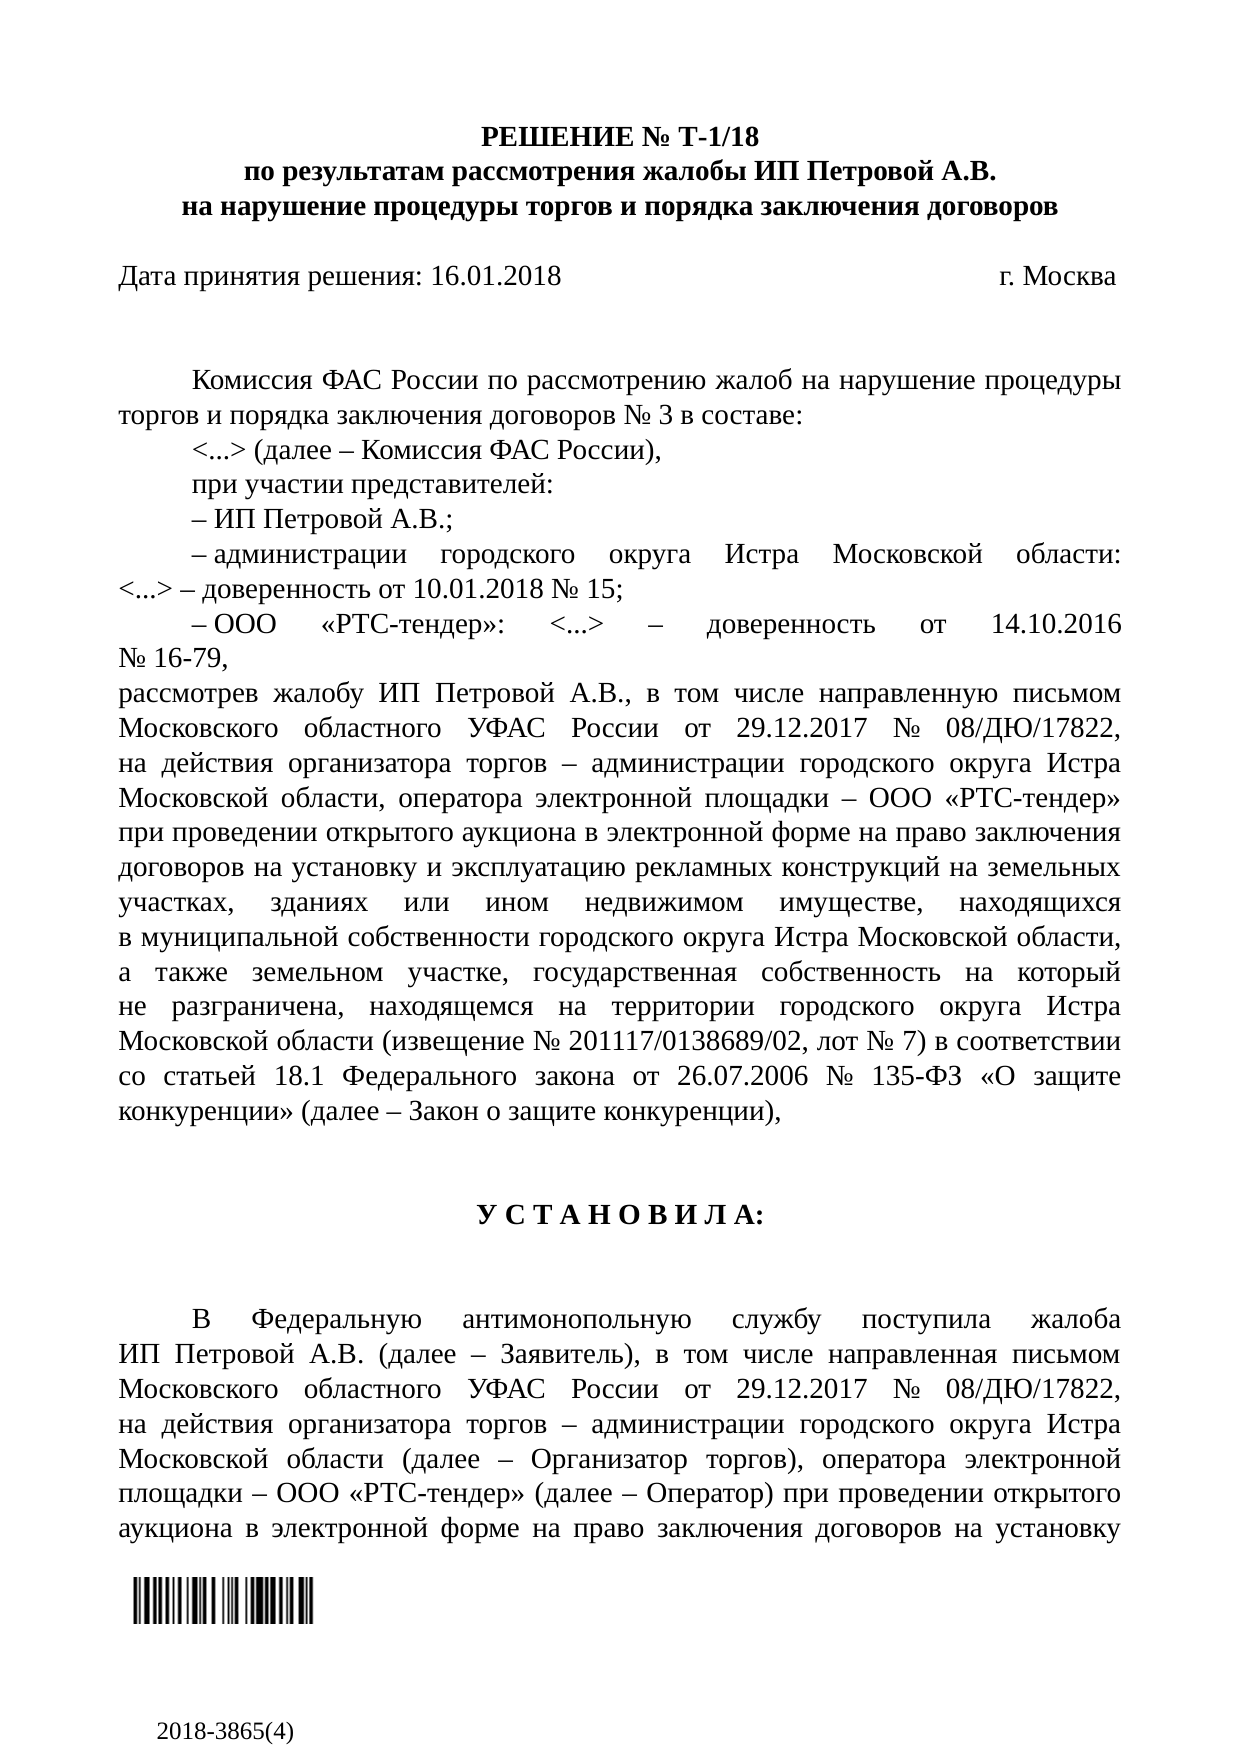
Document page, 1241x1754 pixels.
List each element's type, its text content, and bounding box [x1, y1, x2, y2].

text рассмотрев жалобу ИП Петровой А.В., в том числе направленную письмом Московского областного УФАС России от 29.12.2017 № 08/ДЮ/17822, на действия организатора торгов – администрации городского округа Истра Московской области, оператора электронной площадки – ООО «РТС-тендер» при проведении открытого аукциона в электронной форме на право заключения договоров на установку и эксплуатацию рекламных конструкций на земельных участках, зданиях или ином недвижимом имуществе, находящихся в муниципальной собственности городского округа Истра Московской области, а также земельном участке, государственная собственность на который не разграничена, находящемся на территории городского округа Истра Московской области (извещение № 201117/0138689/02, лот № 7) в соответствии со статьей 18.1 Федерального закона от 26.07.2006 № 135-ФЗ «О защите конкуренции» (далее – Закон о защите конкуренции), [118, 675, 1122, 1127]
text Дата принятия решения: 16.01.2018 г. Москва [118, 257, 1122, 292]
text – ИП Петровой А.В.; [118, 501, 1122, 536]
text Комиссия ФАС России по рассмотрению жалоб на нарушение процедуры торгов и порядка заключения договоров № 3 в составе: [118, 362, 1122, 431]
text – ООО «РТС-тендер»: <...> – доверенность от 14.10.2016 № 16-79, [118, 605, 1122, 675]
text В Федеральную антимонопольную службу поступила жалоба ИП Петровой А.В. (далее – Заявитель), в том числе направленная письмом Московского областного УФАС России от 29.12.2017 № 08/ДЮ/17822, на действия организатора торгов – администрации городского округа Истра Московской области (далее – Организатор торгов), оператора электронной площадки – ООО «РТС-тендер» (далее – Оператор) при проведении открытого аукциона в электронной форме на право заключения договоров на установку [118, 1301, 1122, 1544]
text при участии представителей: [118, 466, 1122, 501]
text <...> (далее – Комиссия ФАС России), [118, 431, 1122, 466]
picture [118, 1577, 331, 1624]
text РЕШЕНИЕ № Т-1/18 по результатам рассмотрения жалобы ИП Петровой А.В. на нарушение процедуры торгов и порядка заключения договоров [118, 118, 1122, 222]
text У С Т А Н О В И Л А: [118, 1197, 1122, 1231]
text – администрации городского округа Истра Московской области: <...> – доверенность от 10.01.2018 № 15; [118, 536, 1122, 605]
